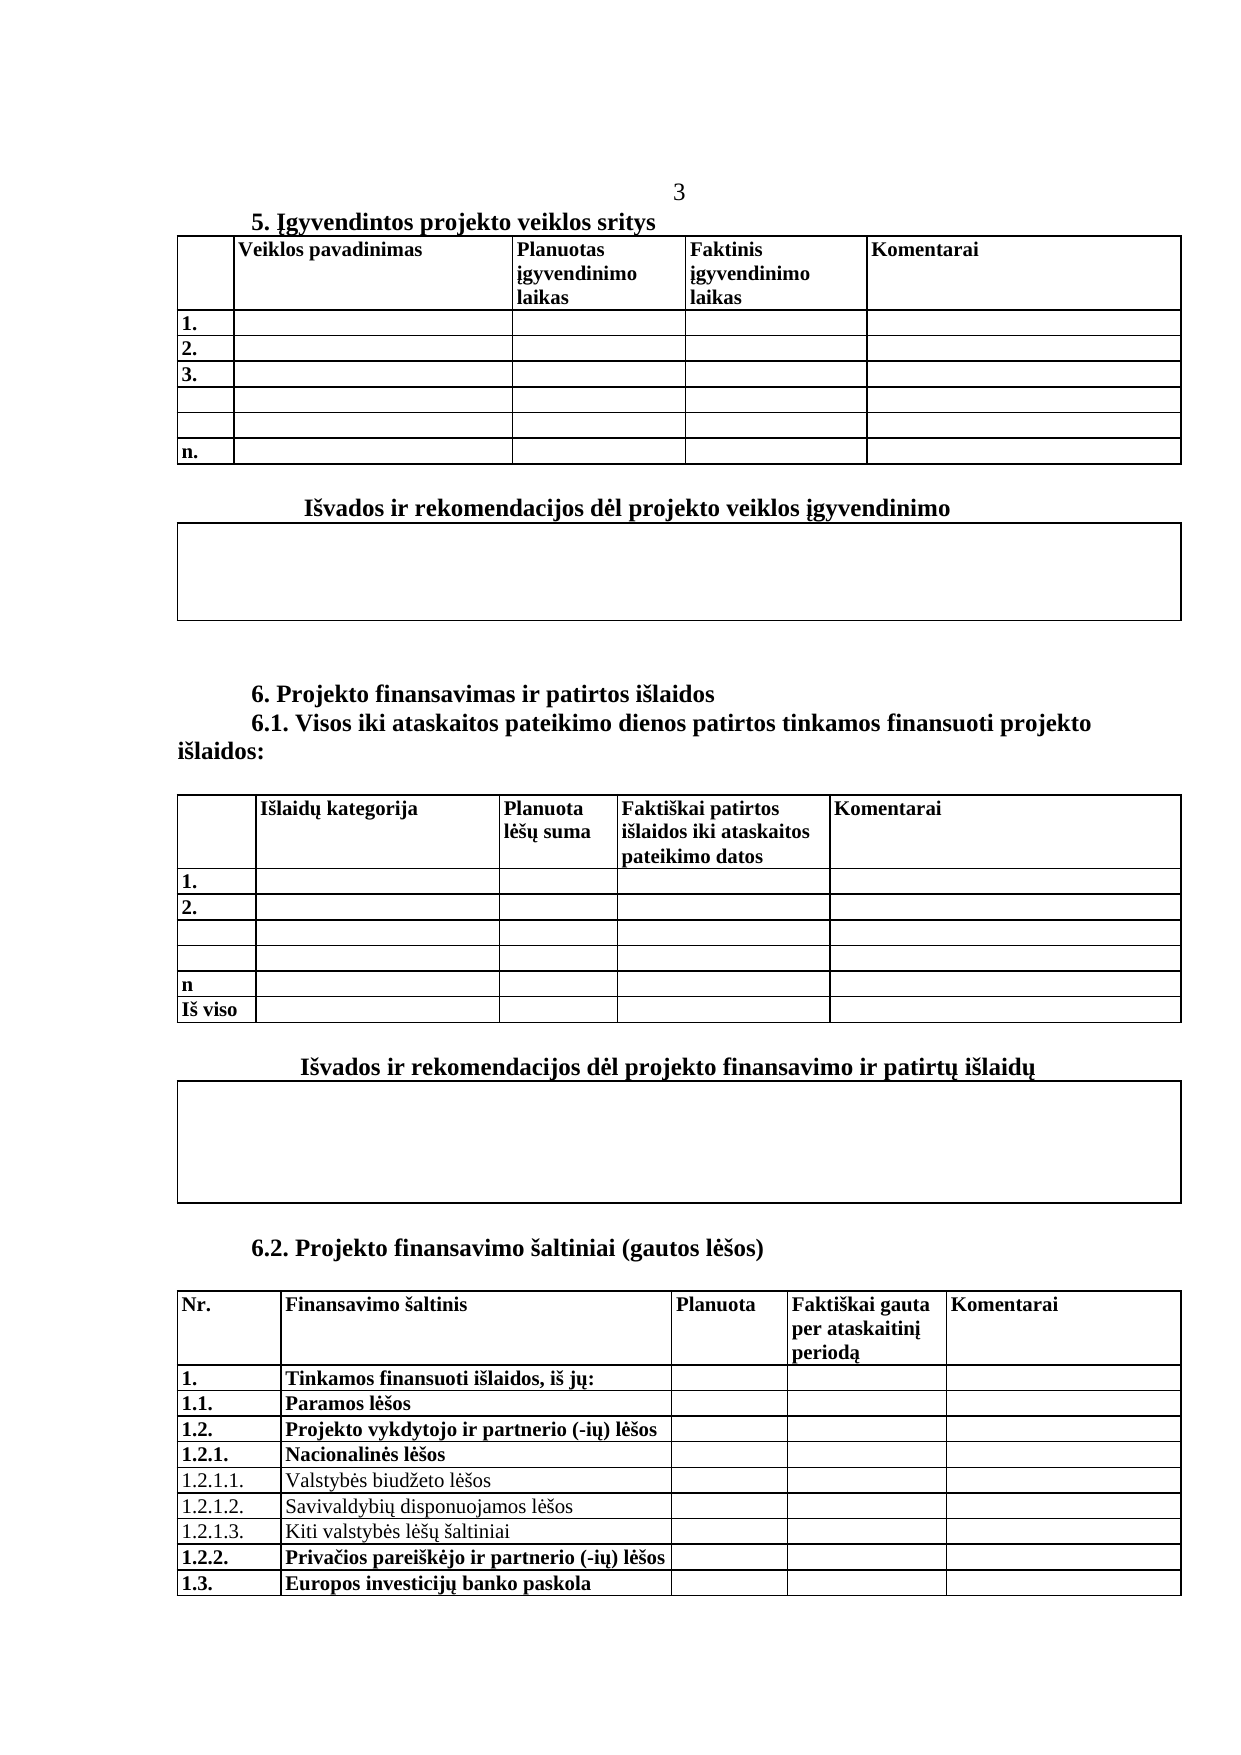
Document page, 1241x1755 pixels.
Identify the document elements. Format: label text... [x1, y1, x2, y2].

table_cell [783, 1417, 787, 1441]
table_cell [947, 1366, 951, 1389]
table_cell [508, 311, 512, 335]
table_cell [513, 336, 517, 360]
table_cell [783, 1366, 787, 1389]
table_cell [942, 1545, 946, 1569]
table_cell [508, 362, 512, 386]
table_cell [947, 1571, 951, 1594]
table_cell [513, 413, 517, 437]
table_cell [495, 869, 499, 893]
table_header Komentarai [947, 1292, 1180, 1364]
table_cell [672, 1391, 676, 1415]
table_cell [788, 1494, 792, 1518]
table_cell [681, 362, 685, 386]
table_cell [613, 921, 617, 944]
table_header Komentarai [831, 796, 1180, 868]
table_cell [513, 311, 517, 335]
table_cell [942, 1519, 946, 1543]
table_cell [681, 336, 685, 360]
table_cell [508, 413, 512, 437]
table_header Komentarai [868, 237, 1180, 309]
table_cell [229, 388, 233, 412]
table_cell [672, 1366, 676, 1389]
table_cell [672, 1468, 676, 1492]
table_header [178, 796, 255, 868]
table_cell [672, 1442, 676, 1466]
table_cell [788, 1519, 792, 1543]
table_cell [686, 362, 690, 386]
table_header [178, 237, 233, 309]
table_cell [947, 1519, 951, 1543]
text 6.2. Projekto finansavimo šaltiniai (gautos lėšos) [177, 1233, 1181, 1261]
table_cell [788, 1417, 792, 1441]
table_cell [508, 336, 512, 360]
table_cell [783, 1571, 787, 1594]
table_cell [508, 439, 512, 463]
table_cell [788, 1391, 792, 1415]
table_cell [495, 921, 499, 944]
table_cell [686, 336, 690, 360]
table_cell [495, 946, 499, 970]
table_cell [672, 1417, 676, 1441]
table_cell [783, 1519, 787, 1543]
table_cell [681, 311, 685, 335]
table_cell [686, 439, 690, 463]
table_cell [942, 1391, 946, 1415]
table_header Išlaidų kategorija [257, 796, 499, 868]
table_cell [942, 1571, 946, 1594]
table_cell [947, 1391, 951, 1415]
table_cell [947, 1468, 951, 1492]
table_cell [686, 413, 690, 437]
table_cell [788, 1468, 792, 1492]
table_cell [613, 895, 617, 919]
table_cell [613, 997, 617, 1021]
table_cell [513, 388, 517, 412]
table_cell [613, 869, 617, 893]
table_cell [783, 1494, 787, 1518]
table_cell [681, 439, 685, 463]
text 6.1. Visos iki ataskaitos pateikimo dienos patirtos tinkamos finansuoti projekto išlaidos: [177, 708, 1181, 765]
table_cell [788, 1571, 792, 1594]
table_cell 2. [229, 336, 233, 360]
table_cell [495, 895, 499, 919]
table_cell [672, 1494, 676, 1518]
table_cell [495, 972, 499, 996]
table_cell [229, 413, 233, 437]
table_cell [947, 1417, 951, 1441]
table_cell [613, 972, 617, 996]
table_cell [681, 413, 685, 437]
table_cell [672, 1519, 676, 1543]
table_cell n. [229, 439, 233, 463]
table_cell [942, 1366, 946, 1389]
table_header Finansavimo šaltinis [282, 1292, 671, 1364]
table_cell [672, 1545, 676, 1569]
table_header Planuota lėšų suma [500, 796, 617, 868]
table_cell [947, 1494, 951, 1518]
table_header [178, 524, 1180, 620]
text Išvados ir rekomendacijos dėl projekto veiklos įgyvendinimo [230, 493, 1181, 522]
table_cell [686, 311, 690, 335]
text 5. Įgyvendintos projekto veiklos sritys [177, 207, 1181, 235]
table_cell [783, 1468, 787, 1492]
table_cell [942, 1468, 946, 1492]
table_header Planuota [672, 1292, 787, 1364]
table_cell [513, 362, 517, 386]
table_cell [783, 1391, 787, 1415]
table_cell [788, 1366, 792, 1389]
text Išvados ir rekomendacijos dėl projekto finansavimo ir patirtų išlaidų [226, 1052, 1181, 1080]
table_cell [613, 946, 617, 970]
table_cell [681, 388, 685, 412]
table_cell [508, 388, 512, 412]
table_cell [495, 997, 499, 1021]
table_cell 1. [229, 311, 233, 335]
table_header Nr. [178, 1292, 280, 1364]
table_cell [947, 1442, 951, 1466]
table_cell [513, 439, 517, 463]
table_cell 3. [229, 362, 233, 386]
table_cell [942, 1442, 946, 1466]
table_cell [783, 1545, 787, 1569]
table_cell [788, 1545, 792, 1569]
table_cell [942, 1417, 946, 1441]
table_header Veiklos pavadinimas [235, 237, 512, 309]
text 6. Projekto finansavimas ir patirtos išlaidos [177, 679, 1181, 708]
table_cell [686, 388, 690, 412]
table_cell [942, 1494, 946, 1518]
table_cell [947, 1545, 951, 1569]
table_cell [788, 1442, 792, 1466]
table_cell [672, 1571, 676, 1594]
table_cell [783, 1442, 787, 1466]
